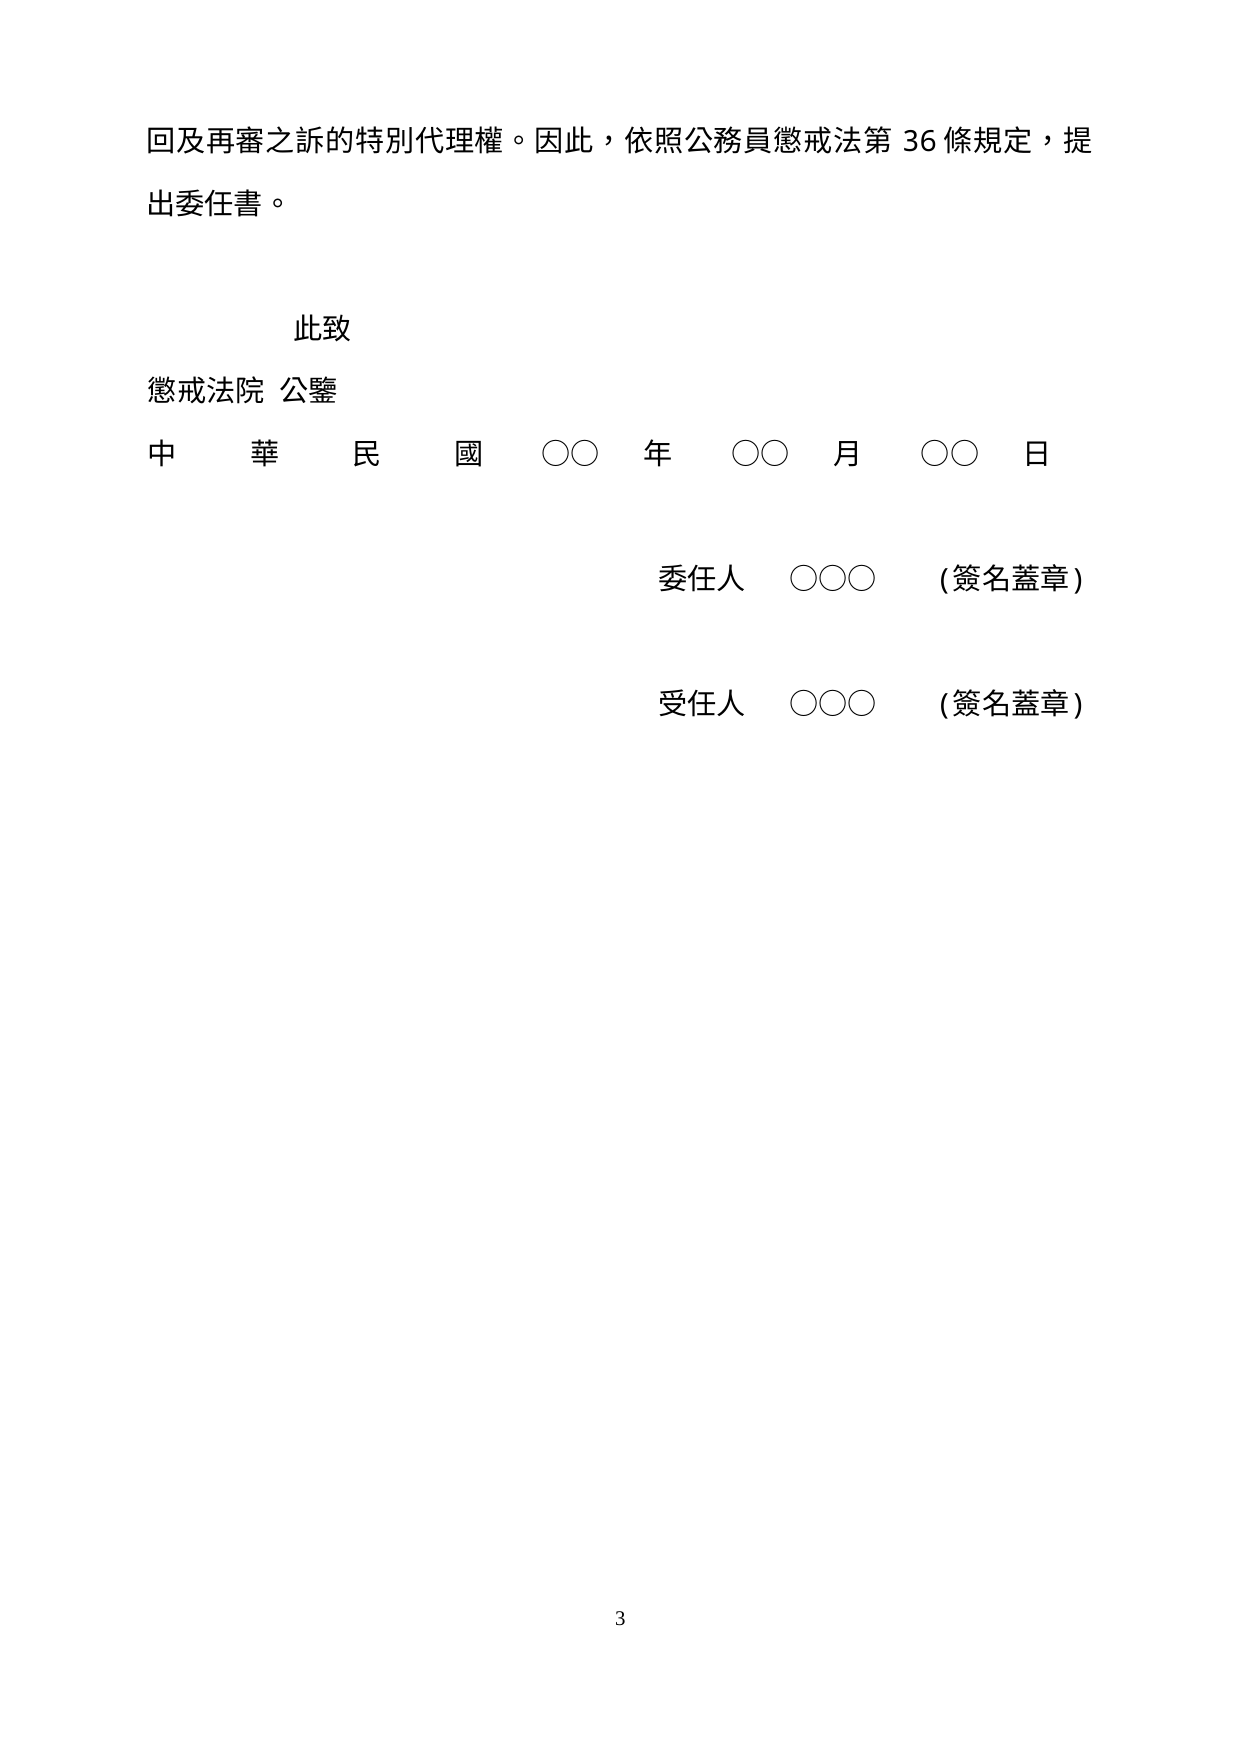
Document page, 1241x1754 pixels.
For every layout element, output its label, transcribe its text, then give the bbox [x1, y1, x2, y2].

text 中 華 民 國 ○○ 年 ○○ 月 ○○ 日 [148, 410, 1092, 472]
text 受任人 ○○○ (簽名蓋章) [148, 660, 1092, 722]
text 懲戒法院 公鑒 [148, 347, 1092, 410]
text 回及再審之訴的特別代理權。因此，依照公務員懲戒法第36條規定，提出委任書。 [146, 97, 1092, 222]
text 此致 [148, 285, 1092, 347]
text 委任人 ○○○ (簽名蓋章) [148, 535, 1092, 597]
